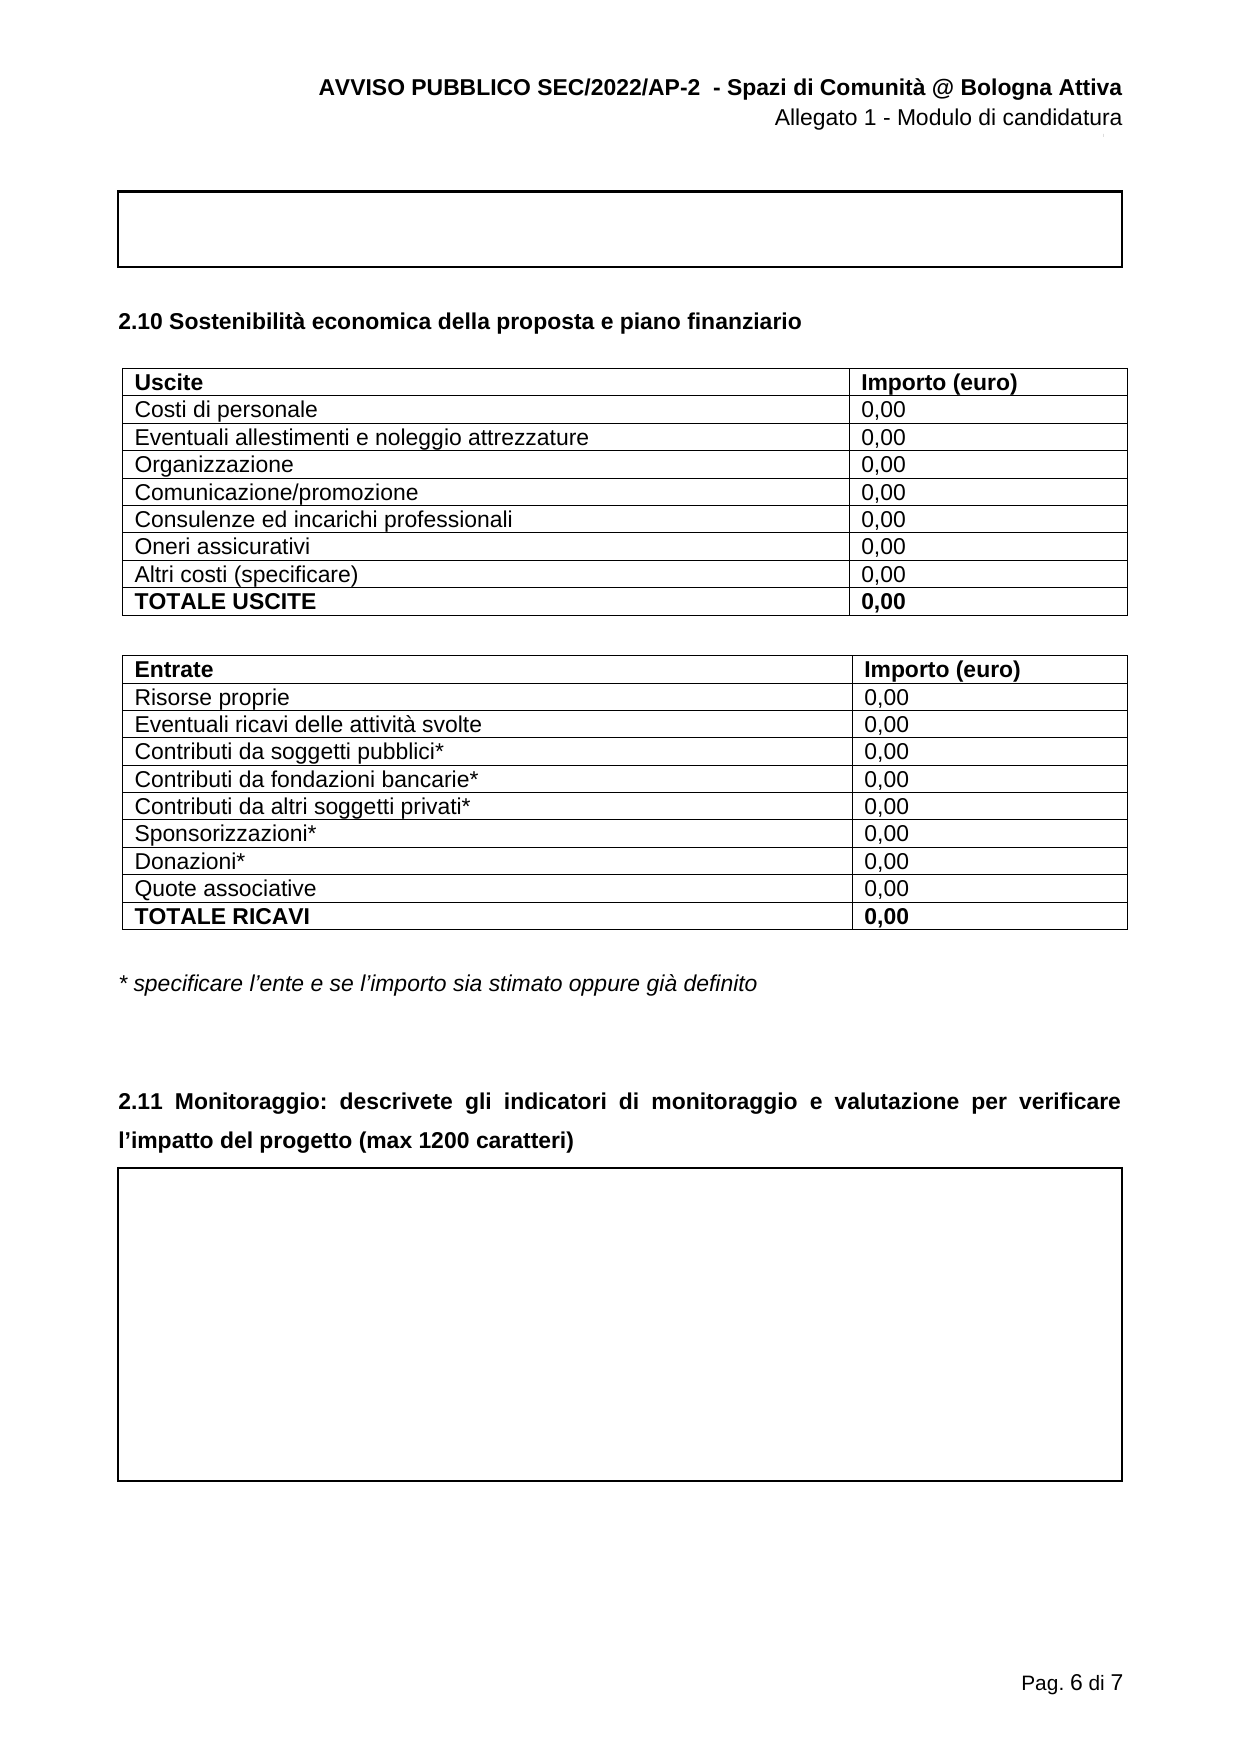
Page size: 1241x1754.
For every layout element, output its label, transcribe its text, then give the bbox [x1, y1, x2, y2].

table_cell Quote associative [123, 875, 852, 902]
table_cell Contributi da fondazioni bancarie* [123, 766, 852, 792]
table_cell 0,00 [850, 396, 1127, 423]
table_header [119, 193, 1121, 266]
table_cell 0,00 [850, 561, 1127, 587]
table_cell 0,00 [850, 424, 1127, 450]
table_cell Eventuali ricavi delle attività svolte [123, 711, 852, 737]
table_cell 0,00 [850, 588, 1127, 614]
table_cell 0,00 [850, 533, 1127, 560]
table_cell Sponsorizzazioni* [123, 820, 852, 847]
table_cell 0,00 [850, 506, 1127, 532]
table_cell 0,00 [853, 766, 1127, 792]
table_cell 0,00 [853, 903, 1127, 929]
table_cell TOTALE USCITE [123, 588, 849, 614]
table_header Importo (euro) [850, 369, 1127, 395]
table_cell Contributi da altri soggetti privati* [123, 793, 852, 819]
table_cell 0,00 [853, 820, 1127, 847]
table_header [119, 1169, 1121, 1480]
table_cell Risorse proprie [123, 684, 852, 710]
table_cell Oneri assicurativi [123, 533, 849, 560]
table_cell 0,00 [853, 793, 1127, 819]
table_cell 0,00 [853, 684, 1127, 710]
table_cell Altri costi (specificare) [123, 561, 849, 587]
table_cell 0,00 [853, 711, 1127, 737]
table_cell Consulenze ed incarichi professionali [123, 506, 849, 532]
table_cell Organizzazione [123, 451, 849, 477]
table_cell Donazioni* [123, 848, 852, 874]
table_cell TOTALE RICAVI [123, 903, 852, 929]
table_header Importo (euro) [853, 656, 1127, 682]
table_cell 0,00 [853, 738, 1127, 764]
table_cell 0,00 [850, 479, 1127, 505]
table_header Uscite [123, 369, 849, 395]
table_cell Costi di personale [123, 396, 849, 423]
table_cell Contributi da soggetti pubblici* [123, 738, 852, 764]
table_cell Eventuali allestimenti e noleggio attrezzature [123, 424, 849, 450]
table_cell Comunicazione/promozione [123, 479, 849, 505]
table_header Entrate [123, 656, 852, 682]
text * specificare l’ente e se l’importo sia stimato oppure già definito [118, 969, 1122, 996]
table_cell 0,00 [853, 875, 1127, 902]
table_cell 0,00 [853, 848, 1127, 874]
text 2.10 Sostenibilità economica della proposta e piano finanziario [118, 308, 1122, 334]
table_cell 0,00 [850, 451, 1127, 477]
text 2.11 Monitoraggio: descrivete gli indicatori di monitoraggio e valutazione per verificare l’impatto del progetto (max 1200 caratteri) [118, 1088, 1122, 1154]
